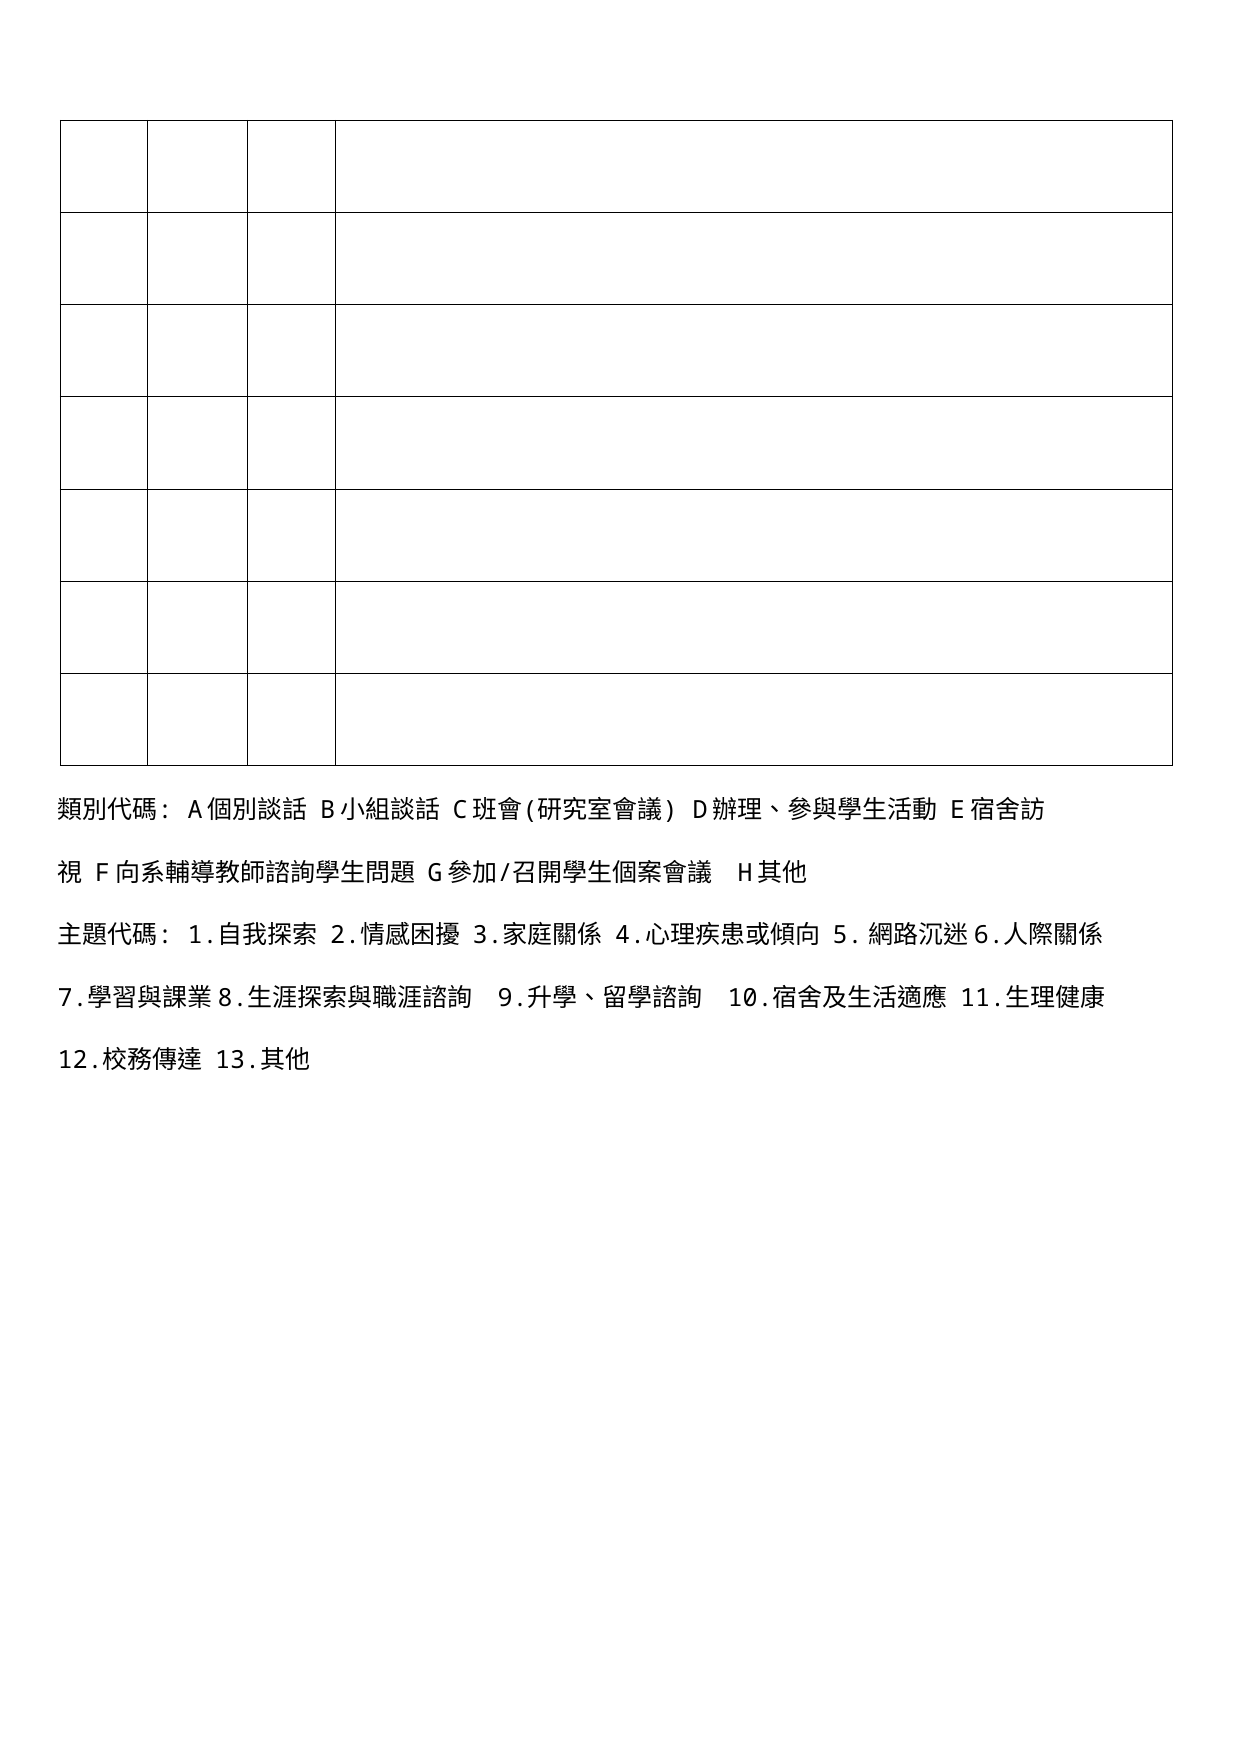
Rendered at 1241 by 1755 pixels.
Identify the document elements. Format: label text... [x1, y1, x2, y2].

text 主題代碼: 1.自我探索 2.情感困擾 3.家庭關係 4.心理疾患或傾向 5. 網路沉迷6.人際關係 7.學習與課業8.生涯探索與職涯諮詢 9.升學、留學諮詢 10.宿舍及生活適應 11.生理健康 12.校務傳達 13.其他 [57, 891, 1137, 1078]
table_cell [248, 121, 335, 212]
table_cell [61, 121, 147, 212]
table_cell [148, 490, 247, 581]
table_cell [248, 305, 335, 396]
table_cell [336, 674, 1172, 765]
table_cell [61, 490, 147, 581]
table_cell [336, 490, 1172, 581]
table_cell [248, 582, 335, 673]
table_cell [61, 305, 147, 396]
table_cell [248, 213, 335, 304]
table_cell [61, 213, 147, 304]
table_cell [148, 674, 247, 765]
table_cell [148, 582, 247, 673]
table_cell [148, 397, 247, 488]
table_cell [61, 397, 147, 488]
table_cell [336, 582, 1172, 673]
table_cell [148, 305, 247, 396]
table_cell [148, 121, 247, 212]
text 類別代碼: A個別談話 B小組談話 C班會(研究室會議) D辦理、參與學生活動 E宿舍訪視 F向系輔導教師諮詢學生問題 G參加/召開學生個案會議 H其他 [57, 766, 1053, 891]
table_cell [336, 121, 1172, 212]
table_cell [248, 397, 335, 488]
table_cell [248, 674, 335, 765]
table_cell [61, 674, 147, 765]
table_cell [148, 213, 247, 304]
table_cell [61, 582, 147, 673]
table_cell [248, 490, 335, 581]
table_cell [336, 397, 1172, 488]
table_cell [336, 213, 1172, 304]
table_cell [336, 305, 1172, 396]
